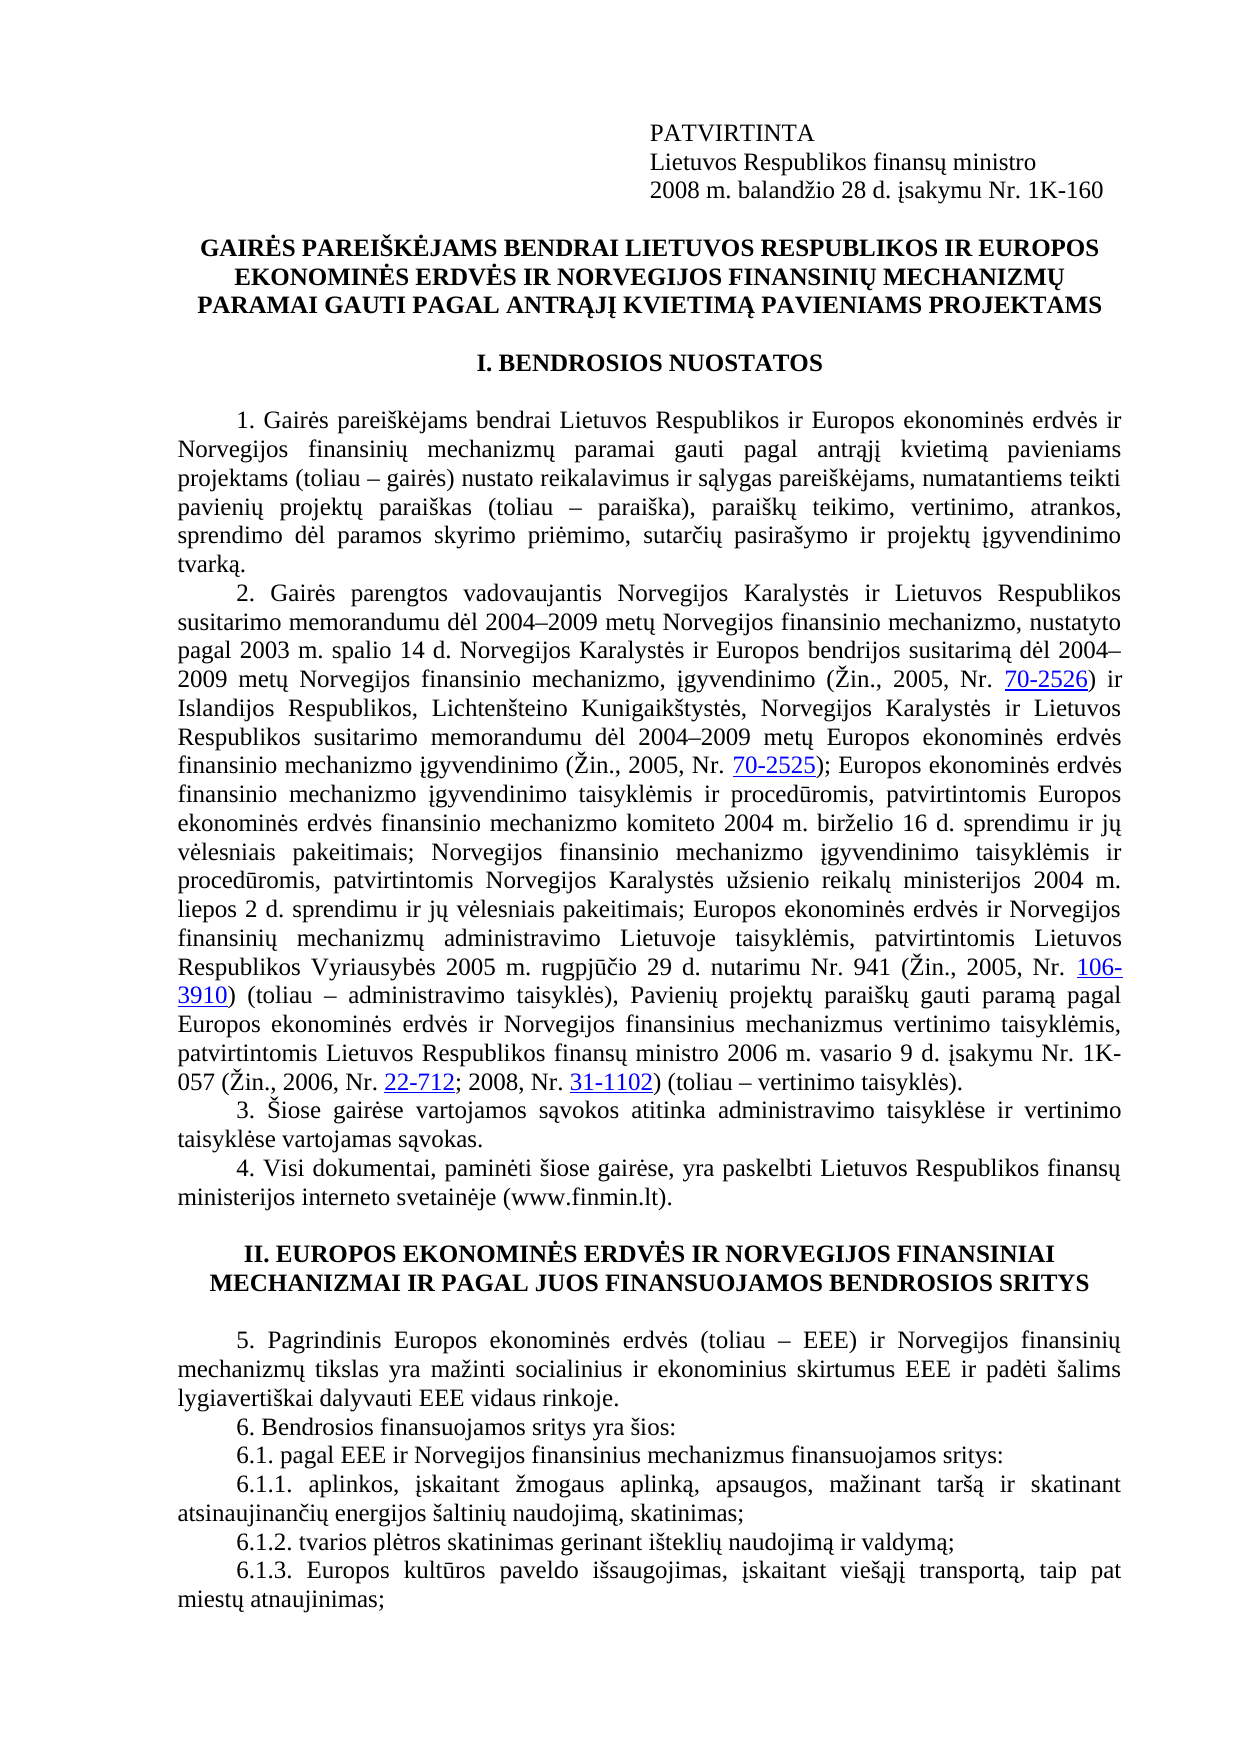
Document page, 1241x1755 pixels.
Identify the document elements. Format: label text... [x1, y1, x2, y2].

text 5. Pagrindinis Europos ekonominės erdvės (toliau – EEE) ir Norvegijos finansinių mechanizmų tikslas yra mažinti socialinius ir ekonominius skirtumus EEE ir padėti šalims lygiavertiškai dalyvauti EEE vidaus rinkoje. [177, 1326, 1122, 1412]
text II. EUROPOS EKONOMINĖS ERDVĖS IR NORVEGIJOS FINANSINIAI MECHANIZMAI IR PAGAL JUOS FINANSUOJAMOS BENDROSIOS SRITYS [177, 1239, 1122, 1297]
text 6.1.2. tvarios plėtros skatinimas gerinant išteklių naudojimą ir valdymą; [177, 1527, 1122, 1556]
text 1. Gairės pareiškėjams bendrai Lietuvos Respublikos ir Europos ekonominės erdvės ir Norvegijos finansinių mechanizmų paramai gauti pagal antrąjį kvietimą pavieniams projektams (toliau – gairės) nustato reikalavimus ir sąlygas pareiškėjams, numatantiems teikti pavienių projektų paraiškas (toliau – paraiška), paraiškų teikimo, vertinimo, atrankos, sprendimo dėl paramos skyrimo priėmimo, sutarčių pasirašymo ir projektų įgyvendinimo tvarką. [177, 406, 1122, 578]
text I. BENDROSIOS NUOSTATOS [177, 348, 1122, 377]
text 6. Bendrosios finansuojamos sritys yra šios: [177, 1412, 1122, 1441]
text 6.1.1. aplinkos, įskaitant žmogaus aplinką, apsaugos, mažinant taršą ir skatinant atsinaujinančių energijos šaltinių naudojimą, skatinimas; [177, 1469, 1122, 1527]
text 2. Gairės parengtos vadovaujantis Norvegijos Karalystės ir Lietuvos Respublikos susitarimo memorandumu dėl 2004–2009 metų Norvegijos finansinio mechanizmo, nustatyto pagal 2003 m. spalio 14 d. Norvegijos Karalystės ir Europos bendrijos susitarimą dėl 2004–2009 metų Norvegijos finansinio mechanizmo, įgyvendinimo (Žin., 2005, Nr. 70-2526) ir Islandijos Respublikos, Lichtenšteino Kunigaikštystės, Norvegijos Karalystės ir Lietuvos Respublikos susitarimo memorandumu dėl 2004–2009 metų Europos ekonominės erdvės finansinio mechanizmo įgyvendinimo (Žin., 2005, Nr. 70-2525); Europos ekonominės erdvės finansinio mechanizmo įgyvendinimo taisyklėmis ir procedūromis, patvirtintomis Europos ekonominės erdvės finansinio mechanizmo komiteto 2004 m. birželio 16 d. sprendimu ir jų vėlesniais pakeitimais; Norvegijos finansinio mechanizmo įgyvendinimo taisyklėmis ir procedūromis, patvirtintomis Norvegijos Karalystės užsienio reikalų ministerijos 2004 m. liepos 2 d. sprendimu ir jų vėlesniais pakeitimais; Europos ekonominės erdvės ir Norvegijos finansinių mechanizmų administravimo Lietuvoje taisyklėmis, patvirtintomis Lietuvos Respublikos Vyriausybės 2005 m. rugpjūčio 29 d. nutarimu Nr. 941 (Žin., 2005, Nr. 106-3910) (toliau – administravimo taisyklės), Pavienių projektų paraiškų gauti paramą pagal Europos ekonominės erdvės ir Norvegijos finansinius mechanizmus vertinimo taisyklėmis, patvirtintomis Lietuvos Respublikos finansų ministro 2006 m. vasario 9 d. įsakymu Nr. 1K-057 (Žin., 2006, Nr. 22-712; 2008, Nr. 31-1102) (toliau – vertinimo taisyklės). [177, 578, 1122, 1096]
text 3. Šiose gairėse vartojamos sąvokos atitinka administravimo taisyklėse ir vertinimo taisyklėse vartojamas sąvokas. [177, 1096, 1122, 1153]
text GAIRĖS PAREIŠKĖJAMS BENDRAI LIETUVOS RESPUBLIKOS IR EUROPOS EKONOMINĖS ERDVĖS IR NORVEGIJOS FINANSINIŲ MECHANIZMŲ PARAMAI GAUTI PAGAL ANTRĄJĮ KVIETIMĄ PAVIENIAMS PROJEKTAMS [177, 233, 1122, 319]
text 4. Visi dokumentai, paminėti šiose gairėse, yra paskelbti Lietuvos Respublikos finansų ministerijos interneto svetainėje (www.finmin.lt). [177, 1153, 1122, 1211]
text 6.1.3. Europos kultūros paveldo išsaugojimas, įskaitant viešąjį transportą, taip pat miestų atnaujinimas; [177, 1556, 1122, 1613]
text Lietuvos Respublikos finansų ministro 2008 m. balandžio 28 d. įsakymu Nr. 1K-160 [649, 147, 1122, 204]
text 6.1. pagal EEE ir Norvegijos finansinius mechanizmus finansuojamos sritys: [177, 1441, 1122, 1469]
text PATVIRTINTA [649, 118, 1122, 147]
